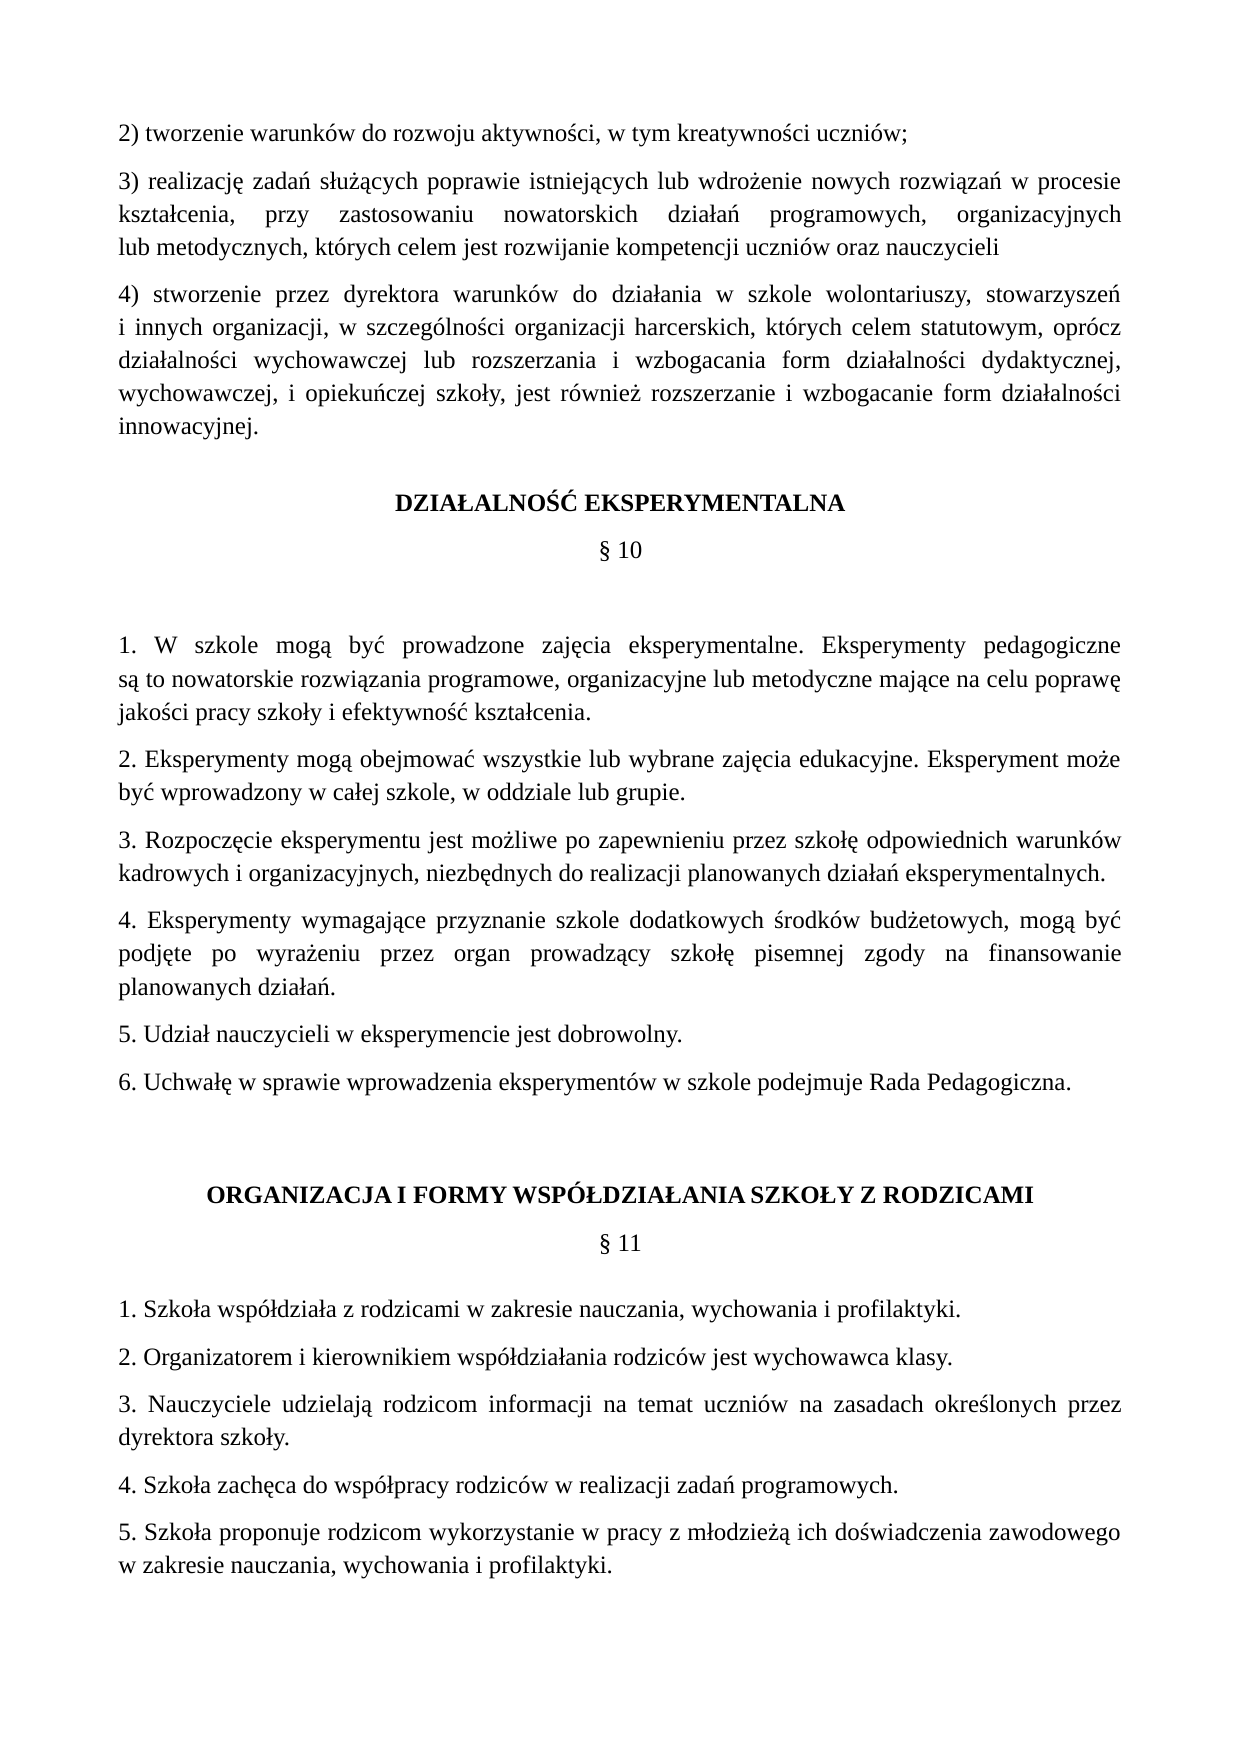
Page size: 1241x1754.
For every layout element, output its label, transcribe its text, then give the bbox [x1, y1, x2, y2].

text 2) tworzenie warunków do rozwoju aktywności, w tym kreatywności uczniów; [118, 118, 1122, 147]
text 1. W szkole mogą być prowadzone zajęcia eksperymentalne. Eksperymenty pedagogiczne są to nowatorskie rozwiązania programowe, organizacyjne lub metodyczne mające na celu poprawę jakości pracy szkoły i efektywność kształcenia. [118, 631, 1122, 725]
text 3) realizację zadań służących poprawie istniejących lub wdrożenie nowych rozwiązań w procesie kształcenia, przy zastosowaniu nowatorskich działań programowych, organizacyjnych lub metodycznych, których celem jest rozwijanie kompetencji uczniów oraz nauczycieli [118, 166, 1122, 261]
text 4) stworzenie przez dyrektora warunków do działania w szkole wolontariuszy, stowarzyszeń i innych organizacji, w szczególności organizacji harcerskich, których celem statutowym, oprócz działalności wychowawczej lub rozszerzania i wzbogacania form działalności dydaktycznej, wychowawczej, i opiekuńczej szkoły, jest również rozszerzanie i wzbogacanie form działalności innowacyjnej. [118, 279, 1122, 440]
text 4. Szkoła zachęca do współpracy rodziców w realizacji zadań programowych. [118, 1470, 1122, 1499]
text 3. Nauczyciele udzielają rodzicom informacji na temat uczniów na zasadach określonych przez dyrektora szkoły. [118, 1389, 1122, 1451]
text 6. Uchwałę w sprawie wprowadzenia eksperymentów w szkole podejmuje Rada Pedagogiczna. [118, 1067, 1122, 1096]
text § 10 [118, 535, 1122, 564]
text 5. Szkoła proponuje rodzicom wykorzystanie w pracy z młodzieżą ich doświadczenia zawodowego w zakresie nauczania, wychowania i profilaktyki. [118, 1517, 1122, 1579]
text 3. Rozpoczęcie eksperymentu jest możliwe po zapewnieniu przez szkołę odpowiednich warunków kadrowych i organizacyjnych, niezbędnych do realizacji planowanych działań eksperymentalnych. [118, 825, 1122, 887]
text DZIAŁALNOŚĆ EKSPERYMENTALNA [118, 488, 1122, 517]
text 4. Eksperymenty wymagające przyznanie szkole dodatkowych środków budżetowych, mogą być podjęte po wyrażeniu przez organ prowadzący szkołę pisemnej zgody na finansowanie planowanych działań. [118, 906, 1122, 1000]
text 2. Eksperymenty mogą obejmować wszystkie lub wybrane zajęcia edukacyjne. Eksperyment może być wprowadzony w całej szkole, w oddziale lub grupie. [118, 744, 1122, 806]
text 5. Udział nauczycieli w eksperymencie jest dobrowolny. [118, 1019, 1122, 1048]
text 1. Szkoła współdziała z rodzicami w zakresie nauczania, wychowania i profilaktyki. [118, 1294, 1122, 1323]
text 2. Organizatorem i kierownikiem współdziałania rodziców jest wychowawca klasy. [118, 1342, 1122, 1370]
text § 11 [118, 1228, 1122, 1257]
text ORGANIZACJA I FORMY WSPÓŁDZIAŁANIA SZKOŁY Z RODZICAMI [118, 1180, 1122, 1209]
